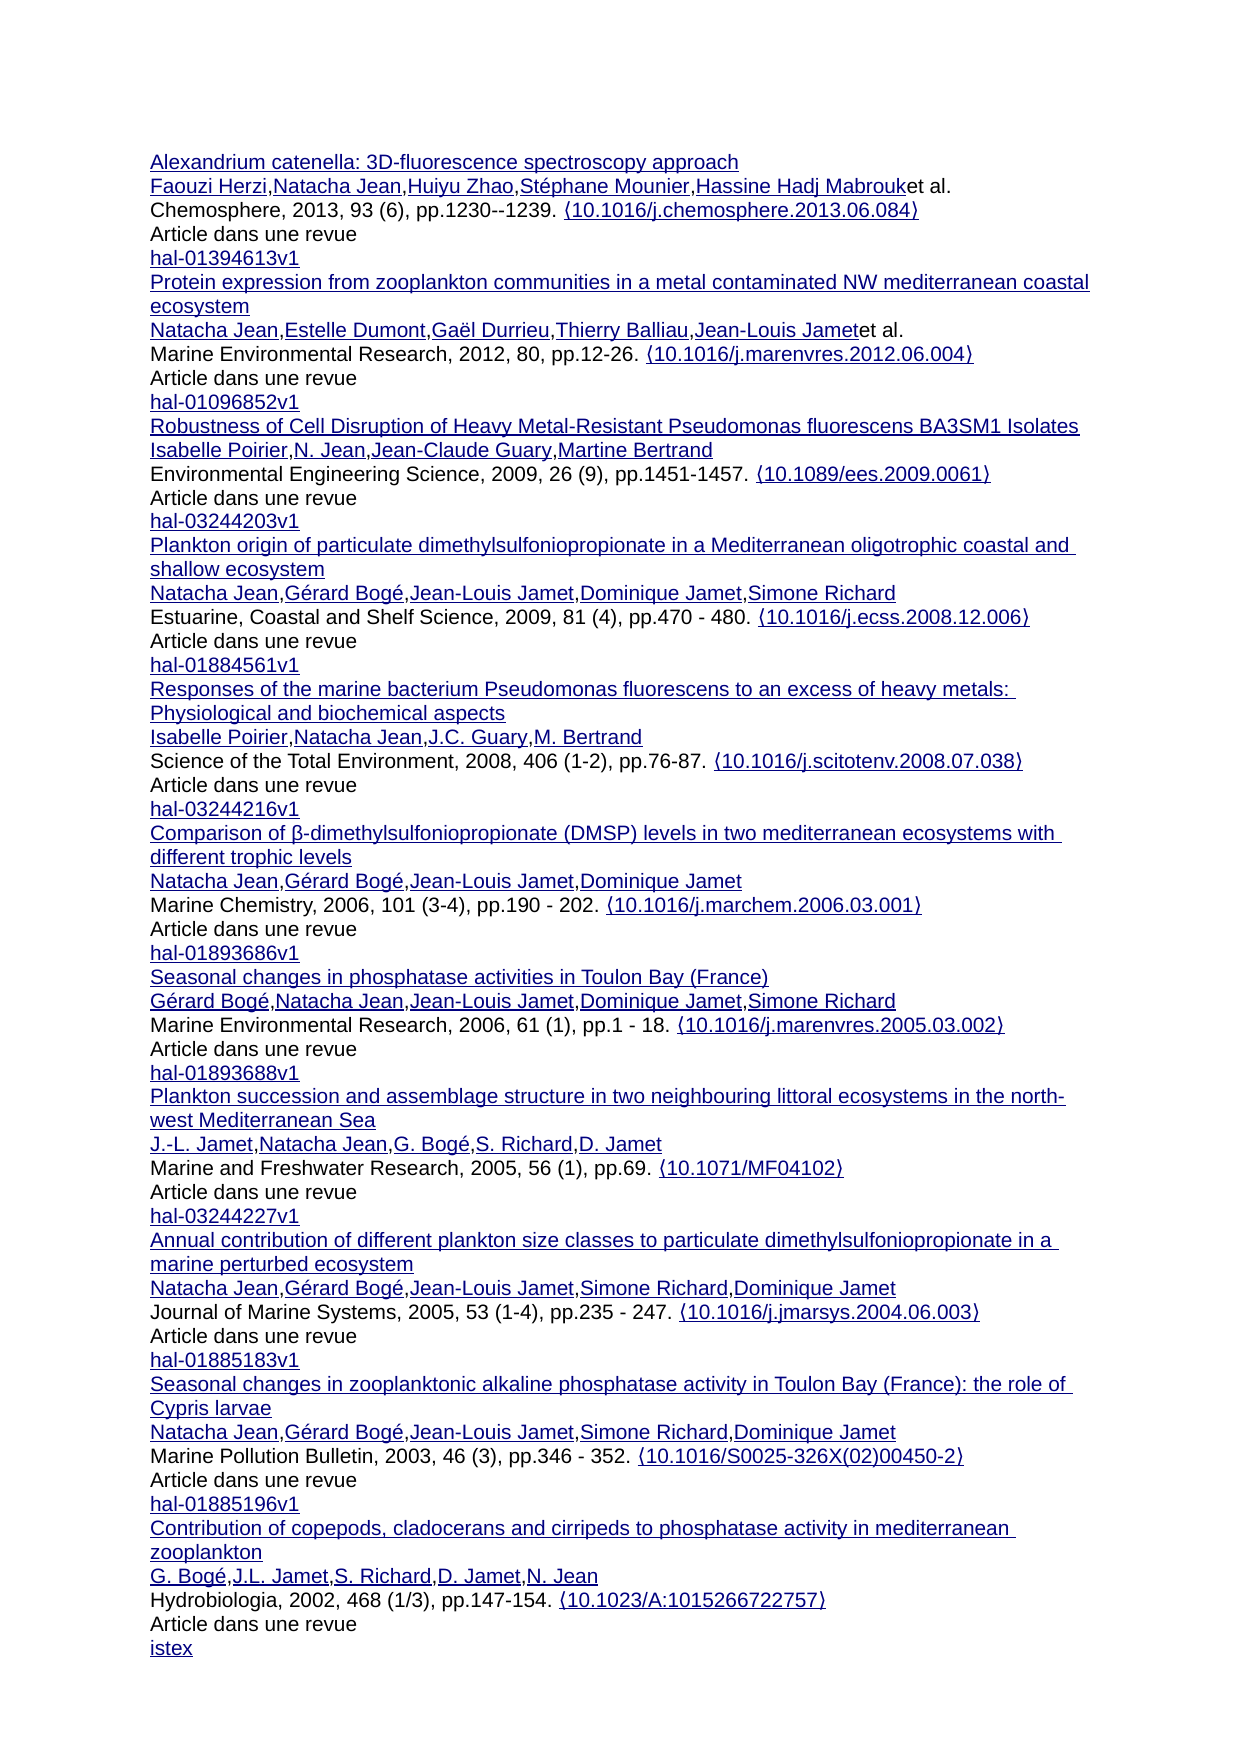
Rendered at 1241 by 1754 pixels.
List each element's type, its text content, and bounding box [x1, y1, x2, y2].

table_cell ecosystem Natacha Jean,Estelle Dumont,Gaël Durrieu,Thierry Balliau,Jean-Louis Jametet al. Marine Environmental Research, 2012, 80, pp.12-26. ⟨10.1016/j.marenvres.2012.06.004⟩ Article dans une revue hal-01096852v1 [150, 292, 1090, 413]
table_cell Protein expression from zooplankton communities in a metal contaminated NW mediterranean coastal [150, 270, 1090, 291]
table_cell Responses of the marine bacterium Pseudomonas fluorescens to an excess of heavy metals: Physiological and biochemical aspects Isabelle Poirier,Natacha Jean,J.C. Guary,M. Bertrand Science of the Total Environment, 2008, 406 (1-2), pp.76-87. ⟨10.1016/j.scitotenv.2008.07.038⟩ Article dans une revue hal-03244216v1 [150, 677, 1090, 821]
table_cell Seasonal changes in zooplanktonic alkaline phosphatase activity in Toulon Bay (France): the role of Cypris larvae Natacha Jean,Gérard Bogé,Jean-Louis Jamet,Simone Richard,Dominique Jamet Marine Pollution Bulletin, 2003, 46 (3), pp.346 - 352. ⟨10.1016/S0025-326X(02)00450-2⟩ Article dans une revue hal-01885196v1 [150, 1372, 1090, 1516]
table_cell Seasonal changes in phosphatase activities in Toulon Bay (France) Gérard Bogé,Natacha Jean,Jean-Louis Jamet,Dominique Jamet,Simone Richard Marine Environmental Research, 2006, 61 (1), pp.1 - 18. ⟨10.1016/j.marenvres.2005.03.002⟩ Article dans une revue hal-01893688v1 [150, 965, 1090, 1084]
table_cell Copper and cadmium effects on growth and extracellular exudation of the marine toxic dinoflagellate Alexandrium catenella: 3D-fluorescence spectroscopy approach Faouzi Herzi,Natacha Jean,Huiyu Zhao,Stéphane Mounier,Hassine Hadj Mabrouket al. Chemosphere, 2013, 93 (6), pp.1230--1239. ⟨10.1016/j.chemosphere.2013.06.084⟩ Article dans une revue hal-01394613v1 [150, 150, 1090, 270]
table_cell Contribution of copepods, cladocerans and cirripeds to phosphatase activity in mediterranean zooplankton G. Bogé,J.L. Jamet,S. Richard,D. Jamet,N. Jean Hydrobiologia, 2002, 468 (1/3), pp.147-154. ⟨10.1023/A:1015266722757⟩ Article dans une revue istex [150, 1516, 1090, 1659]
table_cell Comparison of β-dimethylsulfoniopropionate (DMSP) levels in two mediterranean ecosystems with different trophic levels Natacha Jean,Gérard Bogé,Jean-Louis Jamet,Dominique Jamet Marine Chemistry, 2006, 101 (3-4), pp.190 - 202. ⟨10.1016/j.marchem.2006.03.001⟩ Article dans une revue hal-01893686v1 [150, 821, 1090, 964]
table_cell Plankton succession and assemblage structure in two neighbouring littoral ecosystems in the north-west Mediterranean Sea J.-L. Jamet,Natacha Jean,G. Bogé,S. Richard,D. Jamet Marine and Freshwater Research, 2005, 56 (1), pp.69. ⟨10.1071/MF04102⟩ Article dans une revue hal-03244227v1 [150, 1084, 1090, 1228]
table_cell Robustness of Cell Disruption of Heavy Metal-Resistant Pseudomonas fluorescens BA3SM1 Isolates Isabelle Poirier,N. Jean,Jean-Claude Guary,Martine Bertrand Environmental Engineering Science, 2009, 26 (9), pp.1451-1457. ⟨10.1089/ees.2009.0061⟩ Article dans une revue hal-03244203v1 [150, 414, 1090, 533]
table_cell Annual contribution of different plankton size classes to particulate dimethylsulfoniopropionate in a marine perturbed ecosystem Natacha Jean,Gérard Bogé,Jean-Louis Jamet,Simone Richard,Dominique Jamet Journal of Marine Systems, 2005, 53 (1-4), pp.235 - 247. ⟨10.1016/j.jmarsys.2004.06.003⟩ Article dans une revue hal-01885183v1 [150, 1228, 1090, 1372]
table_cell Plankton origin of particulate dimethylsulfoniopropionate in a Mediterranean oligotrophic coastal and shallow ecosystem Natacha Jean,Gérard Bogé,Jean-Louis Jamet,Dominique Jamet,Simone Richard Estuarine, Coastal and Shelf Science, 2009, 81 (4), pp.470 - 480. ⟨10.1016/j.ecss.2008.12.006⟩ Article dans une revue hal-01884561v1 [150, 533, 1090, 677]
